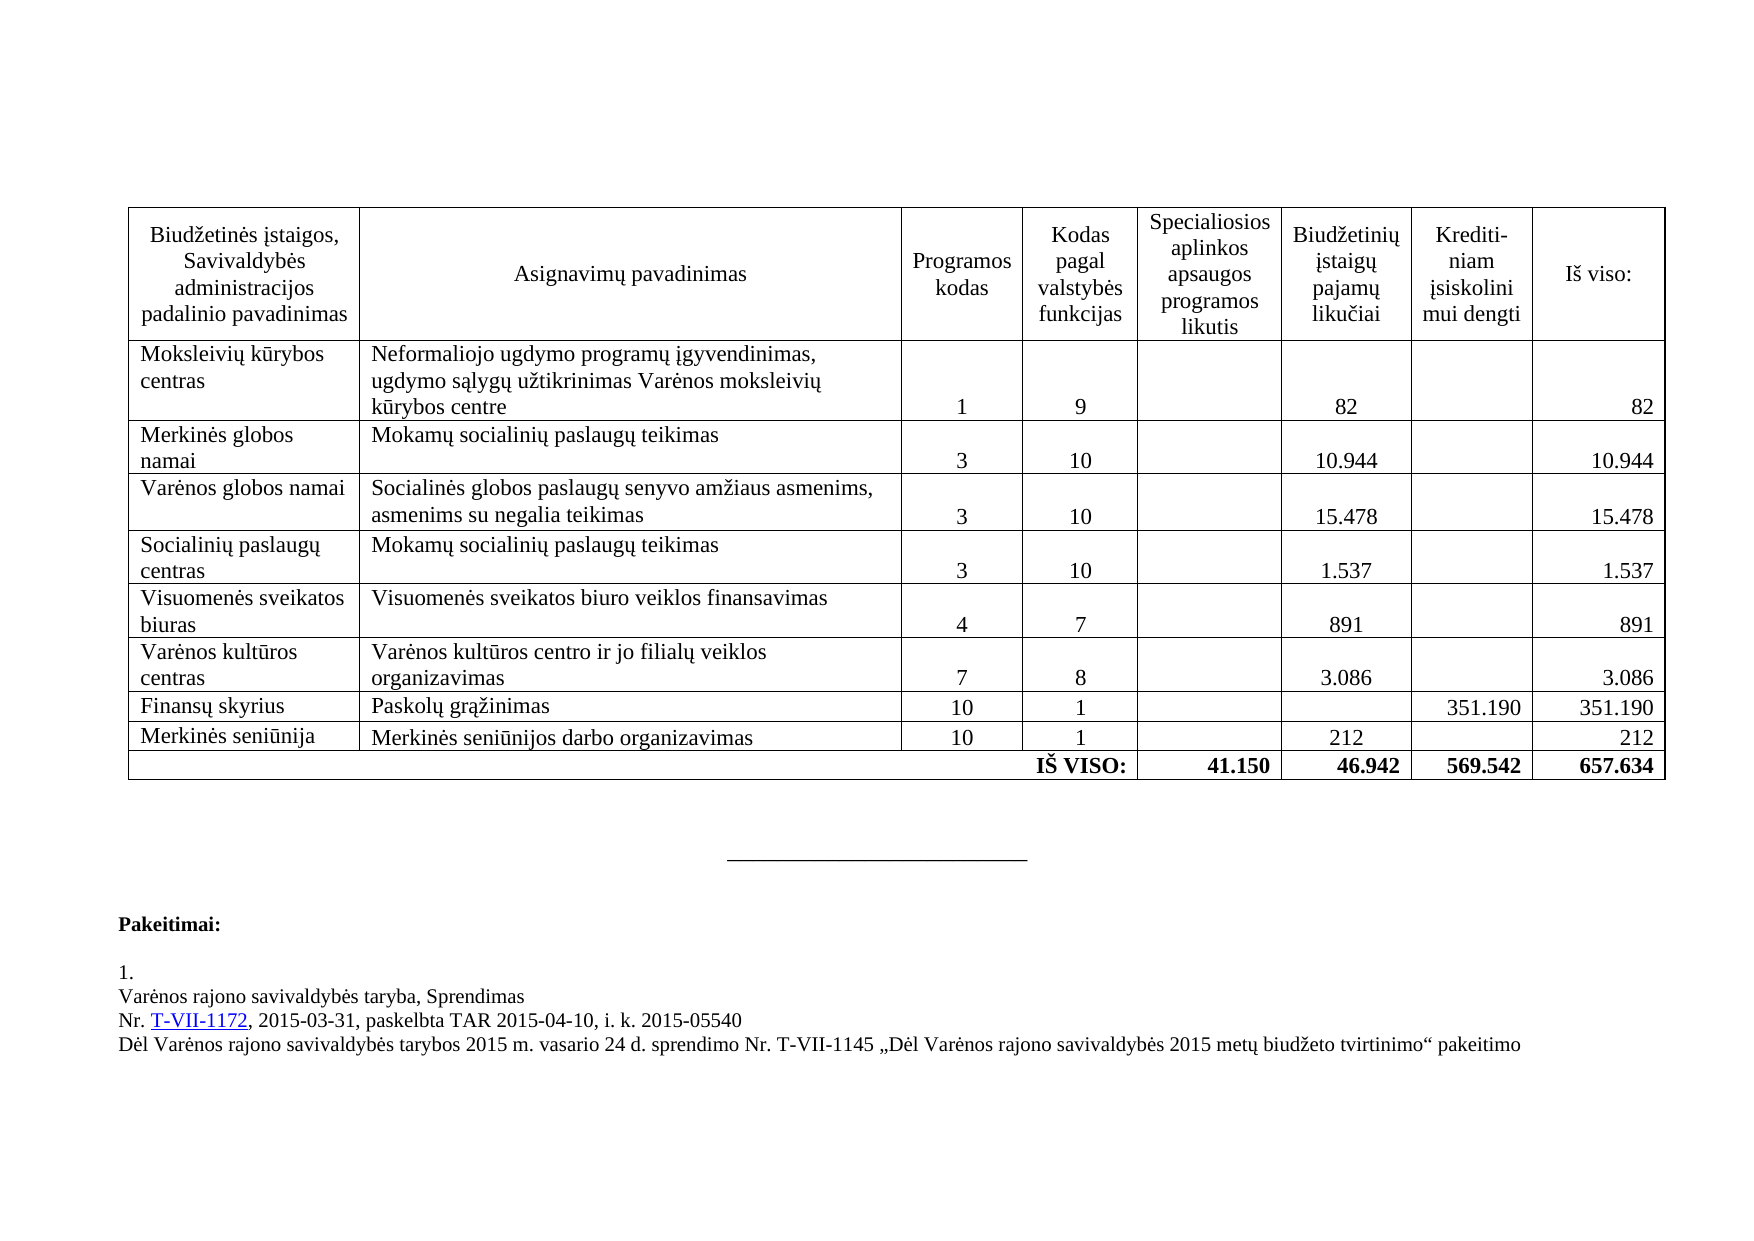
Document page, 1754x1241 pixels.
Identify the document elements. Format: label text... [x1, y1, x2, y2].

table_cell Merkinės globos namai [129, 421, 359, 473]
table_cell 891 [1282, 584, 1411, 637]
table_cell Varėnos globos namai [129, 474, 359, 529]
table_cell [1138, 692, 1281, 721]
table_cell 82 [1533, 341, 1664, 419]
table_cell [1138, 421, 1281, 473]
table_cell Socialinių paslaugų centras [129, 531, 359, 583]
table_cell [1138, 474, 1281, 529]
table_cell 3 [902, 531, 1022, 583]
table_header Krediti-niam įsiskolinimui dengti [1412, 208, 1532, 339]
text ________________________ [118, 835, 1636, 863]
table_cell Socialinės globos paslaugų senyvo amžiaus asmenims, asmenims su negalia teikimas [360, 474, 901, 529]
table_cell 3 [902, 474, 1022, 529]
table_cell 10 [902, 722, 1022, 750]
table_cell Visuomenės sveikatos biuro veiklos finansavimas [360, 584, 901, 637]
table_cell 10.944 [1533, 421, 1664, 473]
table_header Biudžetinės įstaigos, Savivaldybės administracijos padalinio pavadinimas [129, 208, 359, 339]
table_cell 7 [902, 638, 1022, 691]
text 1. [118, 960, 1636, 984]
text Varėnos rajono savivaldybės taryba, Sprendimas [118, 984, 1636, 1008]
table_cell 569.542 [1412, 751, 1532, 778]
table_cell [1138, 584, 1281, 637]
table_cell Varėnos kultūros centro ir jo filialų veiklos organizavimas [360, 638, 901, 691]
table_cell [1412, 341, 1532, 419]
table_cell IŠ VISO: [129, 751, 1137, 778]
table_cell 82 [1282, 341, 1411, 419]
table_cell 212 [1282, 722, 1411, 750]
table_cell 657.634 [1533, 751, 1664, 778]
table_cell 212 [1533, 722, 1664, 750]
table_cell 1 [1023, 692, 1137, 721]
table_cell Finansų skyrius [129, 692, 359, 721]
table_cell Merkinės seniūnija [129, 722, 359, 750]
table_cell [1138, 531, 1281, 583]
table_cell [1138, 638, 1281, 691]
table_cell Paskolų grąžinimas [360, 692, 901, 721]
table_cell 10 [902, 692, 1022, 721]
table_cell Visuomenės sveikatos biuras [129, 584, 359, 637]
table_cell 10 [1023, 421, 1137, 473]
table_header Biudžetinių įstaigų pajamų likučiai [1282, 208, 1411, 339]
table_cell 891 [1533, 584, 1664, 637]
table_cell [1412, 421, 1532, 473]
text Nr. T-VII-1172, 2015-03-31, paskelbta TAR 2015-04-10, i. k. 2015-05540 [118, 1008, 1636, 1032]
table_cell 7 [1023, 584, 1137, 637]
table_cell 3.086 [1282, 638, 1411, 691]
table_cell 1 [1023, 722, 1137, 750]
text Pakeitimai: [118, 912, 1636, 936]
table_cell 46.942 [1282, 751, 1411, 778]
table_cell 351.190 [1412, 692, 1532, 721]
table_cell 10.944 [1282, 421, 1411, 473]
table_cell 10 [1023, 474, 1137, 529]
table_cell 41.150 [1138, 751, 1281, 778]
table_cell [1282, 692, 1411, 721]
table_cell 3.086 [1533, 638, 1664, 691]
table_cell [1412, 584, 1532, 637]
table_header Kodas pagal valstybės funkcijas [1023, 208, 1137, 339]
table_cell [1412, 722, 1532, 750]
table_header Iš viso: [1533, 208, 1664, 339]
table_cell 1.537 [1533, 531, 1664, 583]
table_cell Varėnos kultūros centras [129, 638, 359, 691]
table_cell 15.478 [1282, 474, 1411, 529]
table_cell [1412, 638, 1532, 691]
table_cell 10 [1023, 531, 1137, 583]
table_cell Mokamų socialinių paslaugų teikimas [360, 421, 901, 473]
table_cell Neformaliojo ugdymo programų įgyvendinimas, ugdymo sąlygų užtikrinimas Varėnos moksleivių kūrybos centre [360, 341, 901, 419]
table_cell 9 [1023, 341, 1137, 419]
table_cell 1 [902, 341, 1022, 419]
table_cell 4 [902, 584, 1022, 637]
table_cell [1412, 474, 1532, 529]
text Dėl Varėnos rajono savivaldybės tarybos 2015 m. vasario 24 d. sprendimo Nr. T-VII-1145 „Dėl Varėnos rajono savivaldybės 2015 metų biudžeto tvirtinimo“ pakeitimo [118, 1032, 1636, 1056]
table_cell Mokamų socialinių paslaugų teikimas [360, 531, 901, 583]
table_cell 3 [902, 421, 1022, 473]
table_cell 1.537 [1282, 531, 1411, 583]
table_header Asignavimų pavadinimas [360, 208, 901, 339]
table_cell 351.190 [1533, 692, 1664, 721]
table_cell Merkinės seniūnijos darbo organizavimas [360, 722, 901, 750]
table_cell [1412, 531, 1532, 583]
table_header Specialiosios aplinkos apsaugos programos likutis [1138, 208, 1281, 339]
table_cell Moksleivių kūrybos centras [129, 341, 359, 419]
table_cell 8 [1023, 638, 1137, 691]
table_cell [1138, 341, 1281, 419]
table_cell [1138, 722, 1281, 750]
table_header Programos kodas [902, 208, 1022, 339]
table_cell 15.478 [1533, 474, 1664, 529]
